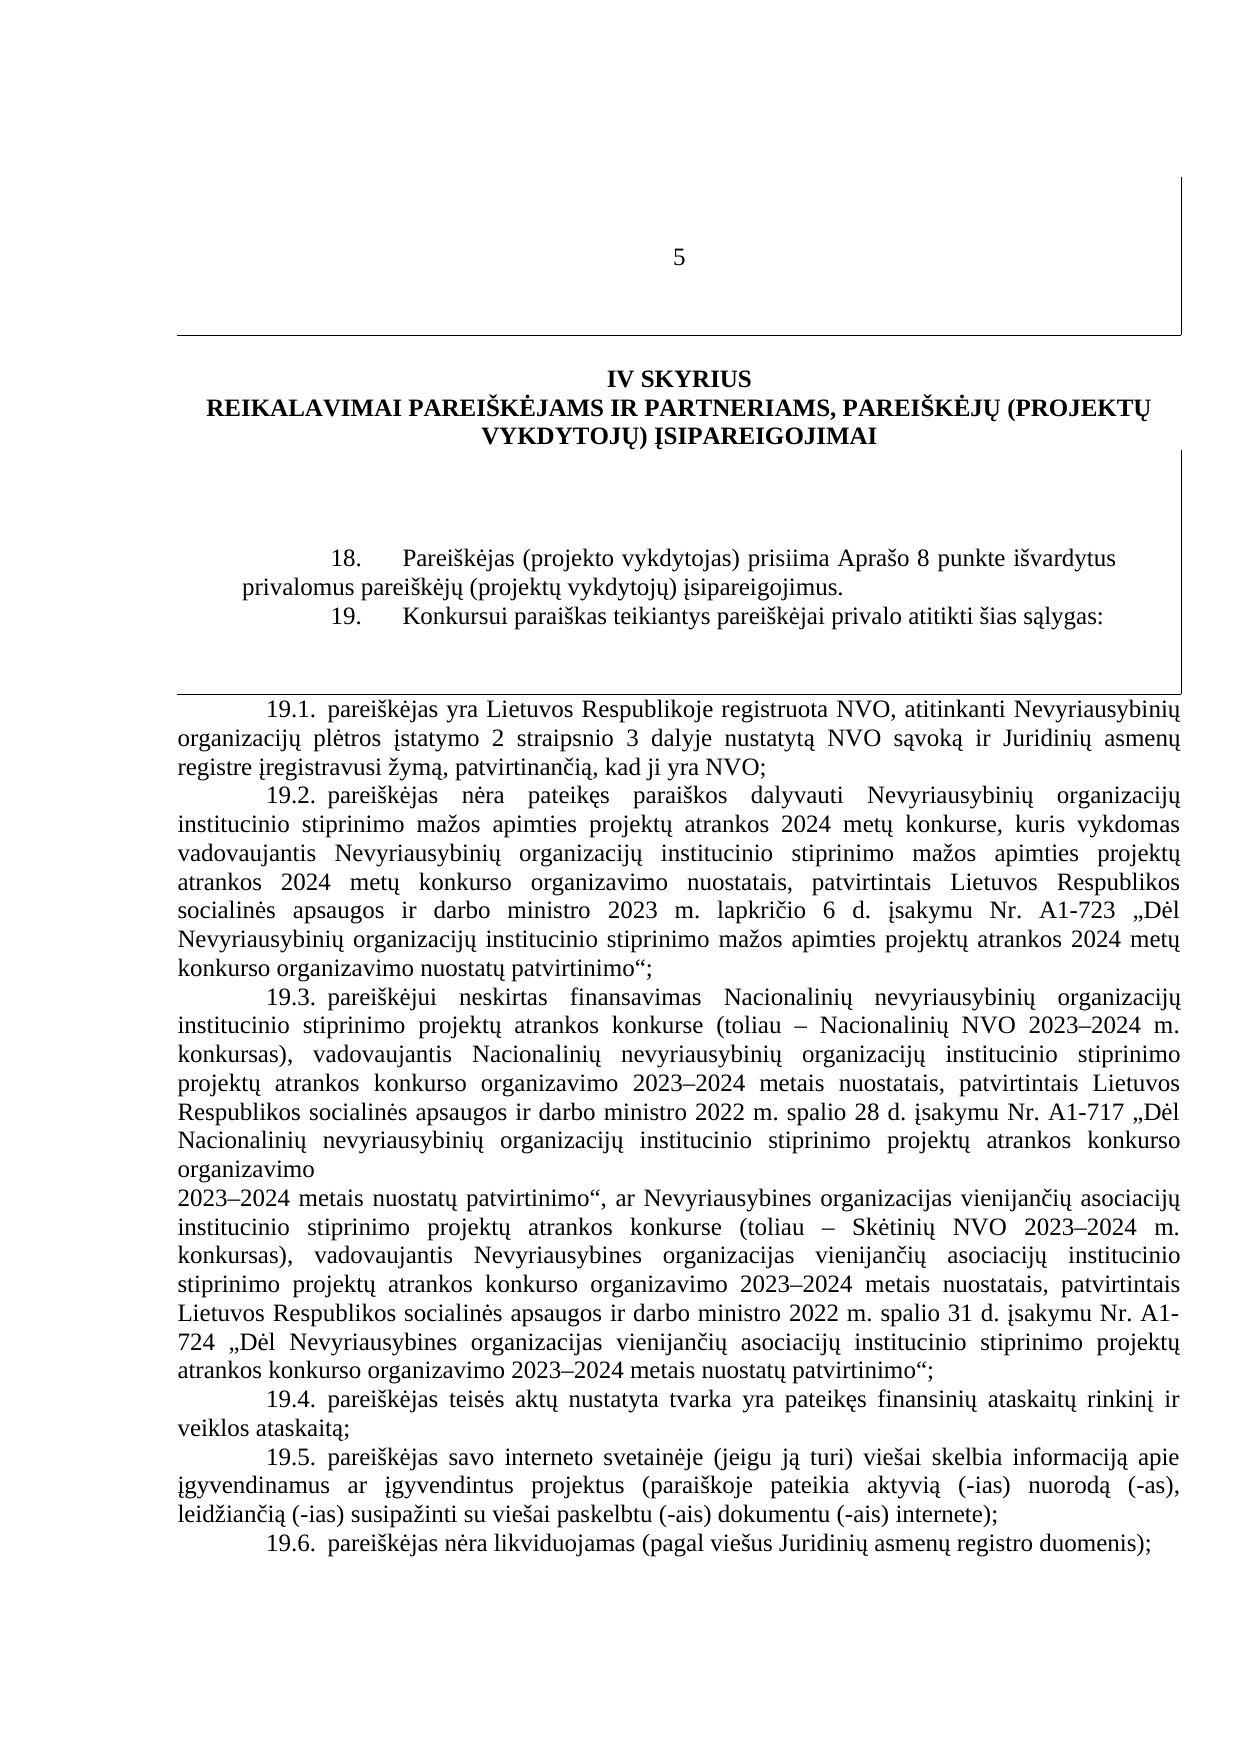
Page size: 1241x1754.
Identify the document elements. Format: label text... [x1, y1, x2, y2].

text 19.4. pareiškėjas teisės aktų nustatyta tvarka yra pateikęs finansinių ataskaitų rinkinį ir veiklos ataskaitą; [177, 1384, 1181, 1442]
text REIKALAVIMAI PAREIŠKĖJAMS IR PARTNERIAMS, PAREIŠKĖJŲ (PROJEKTŲ VYKDYTOJŲ) ĮSIPAREIGOJIMAI [177, 393, 1181, 450]
text 19.2. pareiškėjas nėra pateikęs paraiškos dalyvauti Nevyriausybinių organizacijų institucinio stiprinimo mažos apimties projektų atrankos 2024 metų konkurse, kuris vykdomas vadovaujantis Nevyriausybinių organizacijų institucinio stiprinimo mažos apimties projektų atrankos 2024 metų konkurso organizavimo nuostatais, patvirtintais Lietuvos Respublikos socialinės apsaugos ir darbo ministro 2023 m. lapkričio 6 d. įsakymu Nr. A1-723 „Dėl Nevyriausybinių organizacijų institucinio stiprinimo mažos apimties projektų atrankos 2024 metų konkurso organizavimo nuostatų patvirtinimo“; [177, 781, 1181, 982]
text 19.5. pareiškėjas savo interneto svetainėje (jeigu ją turi) viešai skelbia informaciją apie įgyvendinamus ar įgyvendintus projektus (paraiškoje pateikia aktyvią (-ias) nuorodą (-as), leidžiančią (-ias) susipažinti su viešai paskelbtu (-ais) dokumentu (-ais) internete); [177, 1442, 1181, 1528]
text 19. Konkursui paraiškas teikiantys pareiškėjai privalo atitikti šias sąlygas: [177, 601, 1181, 694]
text 19.3. pareiškėjui neskirtas finansavimas Nacionalinių nevyriausybinių organizacijų institucinio stiprinimo projektų atrankos konkurse (toliau – Nacionalinių NVO 2023–2024 m. konkursas), vadovaujantis Nacionalinių nevyriausybinių organizacijų institucinio stiprinimo projektų atrankos konkurso organizavimo 2023–2024 metais nuostatais, patvirtintais Lietuvos Respublikos socialinės apsaugos ir darbo ministro 2022 m. spalio 28 d. įsakymu Nr. A1-717 „Dėl Nacionalinių nevyriausybinių organizacijų institucinio stiprinimo projektų atrankos konkurso organizavimo 2023–2024 metais nuostatų patvirtinimo“, ar Nevyriausybines organizacijas vienijančių asociacijų institucinio stiprinimo projektų atrankos konkurse (toliau – Skėtinių NVO 2023–2024 m. konkursas), vadovaujantis Nevyriausybines organizacijas vienijančių asociacijų institucinio stiprinimo projektų atrankos konkurso organizavimo 2023–2024 metais nuostatais, patvirtintais Lietuvos Respublikos socialinės apsaugos ir darbo ministro 2022 m. spalio 31 d. įsakymu Nr. A1-724 „Dėl Nevyriausybines organizacijas vienijančių asociacijų institucinio stiprinimo projektų atrankos konkurso organizavimo 2023–2024 metais nuostatų patvirtinimo“; [177, 982, 1181, 1384]
text IV SKYRIUS [177, 364, 1181, 393]
text 19.1. pareiškėjas yra Lietuvos Respublikoje registruota NVO, atitinkanti Nevyriausybinių organizacijų plėtros įstatymo 2 straipsnio 3 dalyje nustatytą NVO sąvoką ir Juridinių asmenų registre įregistravusi žymą, patvirtinančią, kad ji yra NVO; [177, 694, 1181, 781]
text 19.6. pareiškėjas nėra likviduojamas (pagal viešus Juridinių asmenų registro duomenis); [177, 1528, 1181, 1557]
text 18. Pareiškėjas (projekto vykdytojas) prisiima Aprašo 8 punkte išvardytus privalomus pareiškėjų (projektų vykdytojų) įsipareigojimus. [177, 543, 1181, 601]
